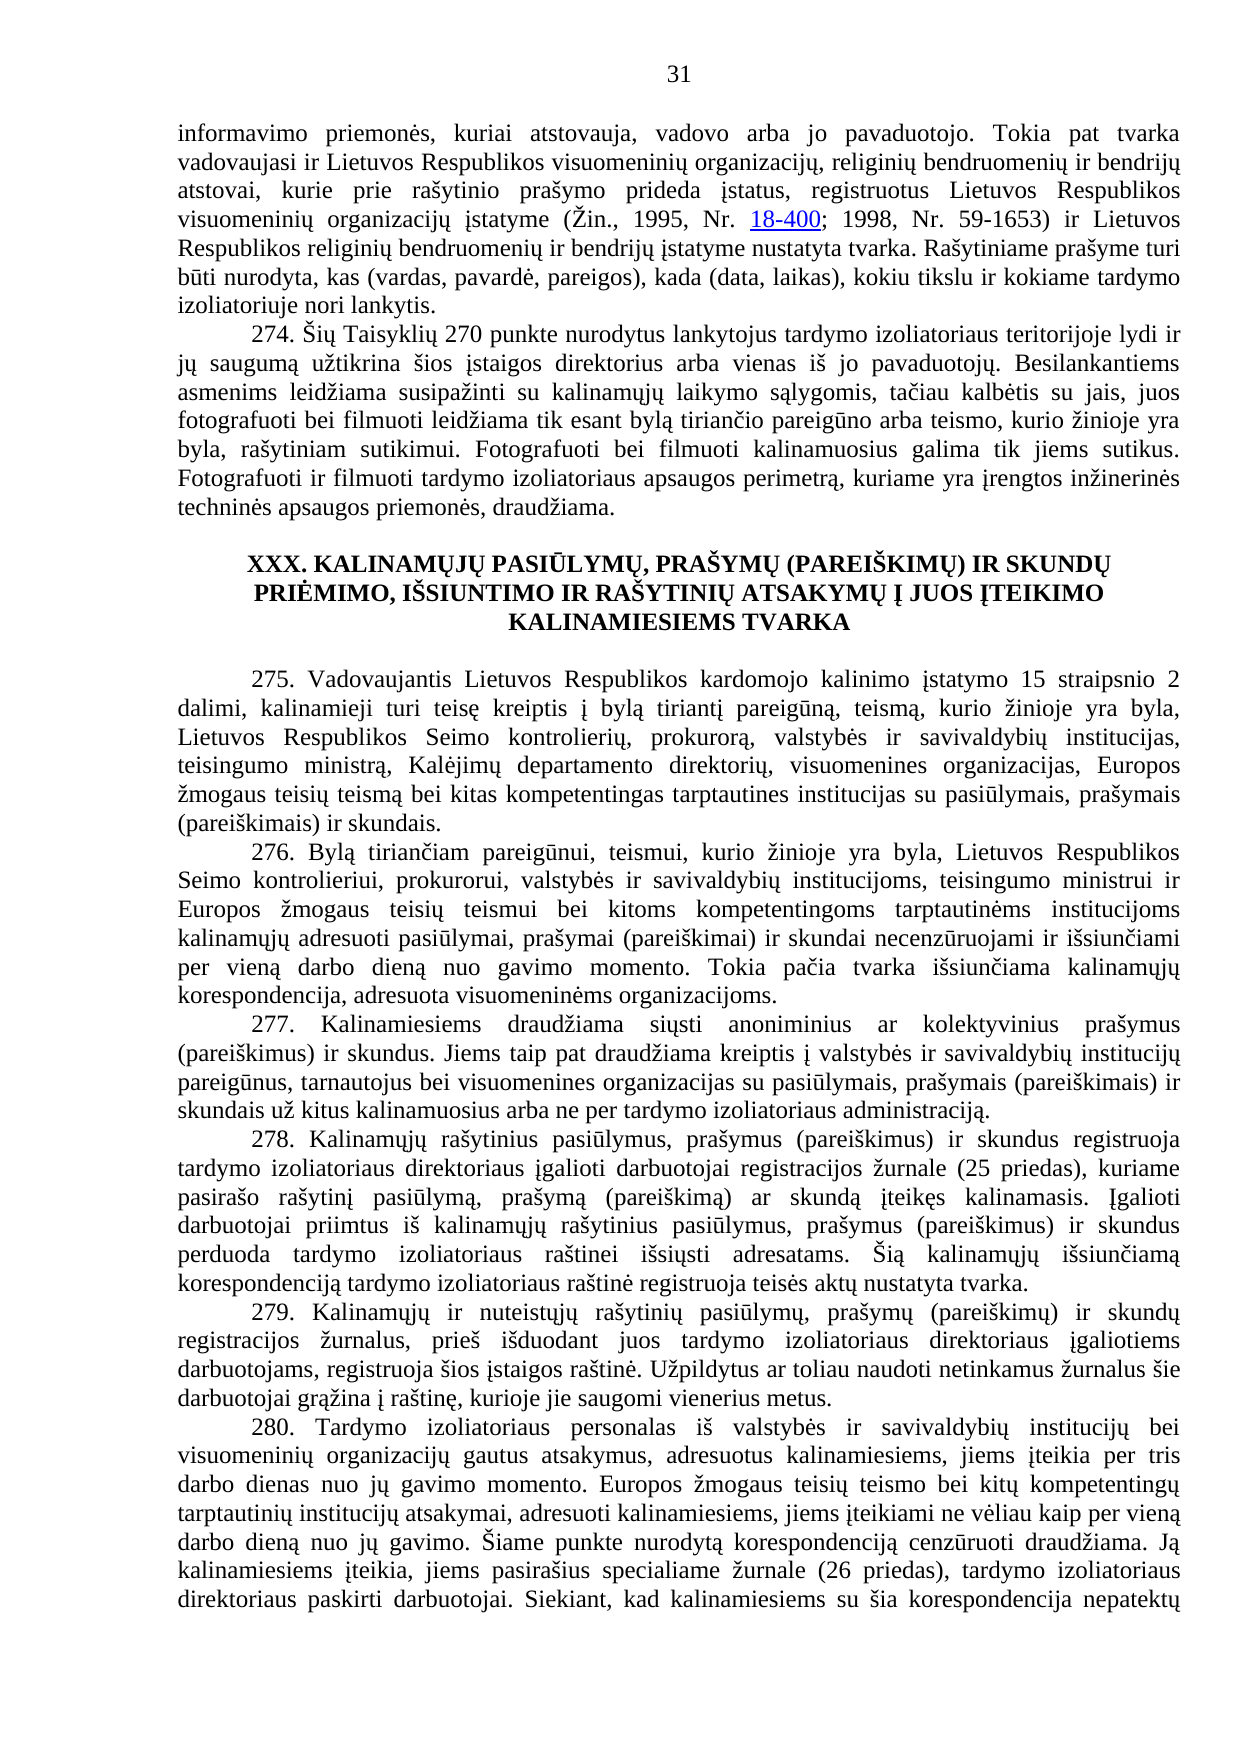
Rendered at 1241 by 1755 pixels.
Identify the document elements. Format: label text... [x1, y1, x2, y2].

text 280. Tardymo izoliatoriaus personalas iš valstybės ir savivaldybių institucijų bei visuomeninių organizacijų gautus atsakymus, adresuotus kalinamiesiems, jiems įteikia per tris darbo dienas nuo jų gavimo momento. Europos žmogaus teisių teismo bei kitų kompetentingų tarptautinių institucijų atsakymai, adresuoti kalinamiesiems, jiems įteikiami ne vėliau kaip per vieną darbo dieną nuo jų gavimo. Šiame punkte nurodytą korespondenciją cenzūruoti draudžiama. Ją kalinamiesiems įteikia, jiems pasirašius specialiame žurnale (26 priedas), tardymo izoliatoriaus direktoriaus paskirti darbuotojai. Siekiant, kad kalinamiesiems su šia korespondencija nepatektų [177, 1412, 1181, 1613]
text 275. Vadovaujantis Lietuvos Respublikos kardomojo kalinimo įstatymo 15 straipsnio 2 dalimi, kalinamieji turi teisę kreiptis į bylą tiriantį pareigūną, teismą, kurio žinioje yra byla, Lietuvos Respublikos Seimo kontrolierių, prokurorą, valstybės ir savivaldybių institucijas, teisingumo ministrą, Kalėjimų departamento direktorių, visuomenines organizacijas, Europos žmogaus teisių teismą bei kitas kompetentingas tarptautines institucijas su pasiūlymais, prašymais (pareiškimais) ir skundais. [177, 664, 1181, 837]
text 277. Kalinamiesiems draudžiama siųsti anoniminius ar kolektyvinius prašymus (pareiškimus) ir skundus. Jiems taip pat draudžiama kreiptis į valstybės ir savivaldybių institucijų pareigūnus, tarnautojus bei visuomenines organizacijas su pasiūlymais, prašymais (pareiškimais) ir skundais už kitus kalinamuosius arba ne per tardymo izoliatoriaus administraciją. [177, 1009, 1181, 1124]
text 274. Šių Taisyklių 270 punkte nurodytus lankytojus tardymo izoliatoriaus teritorijoje lydi ir jų saugumą užtikrina šios įstaigos direktorius arba vienas iš jo pavaduotojų. Besilankantiems asmenims leidžiama susipažinti su kalinamųjų laikymo sąlygomis, tačiau kalbėtis su jais, juos fotografuoti bei filmuoti leidžiama tik esant bylą tiriančio pareigūno arba teismo, kurio žinioje yra byla, rašytiniam sutikimui. Fotografuoti bei filmuoti kalinamuosius galima tik jiems sutikus. Fotografuoti ir filmuoti tardymo izoliatoriaus apsaugos perimetrą, kuriame yra įrengtos inžinerinės techninės apsaugos priemonės, draudžiama. [177, 319, 1181, 521]
text 278. Kalinamųjų rašytinius pasiūlymus, prašymus (pareiškimus) ir skundus registruoja tardymo izoliatoriaus direktoriaus įgalioti darbuotojai registracijos žurnale (25 priedas), kuriame pasirašo rašytinį pasiūlymą, prašymą (pareiškimą) ar skundą įteikęs kalinamasis. Įgalioti darbuotojai priimtus iš kalinamųjų rašytinius pasiūlymus, prašymus (pareiškimus) ir skundus perduoda tardymo izoliatoriaus raštinei išsiųsti adresatams. Šią kalinamųjų išsiunčiamą korespondenciją tardymo izoliatoriaus raštinė registruoja teisės aktų nustatyta tvarka. [177, 1124, 1181, 1297]
text informavimo priemonės, kuriai atstovauja, vadovo arba jo pavaduotojo. Tokia pat tvarka vadovaujasi ir Lietuvos Respublikos visuomeninių organizacijų, religinių bendruomenių ir bendrijų atstovai, kurie prie rašytinio prašymo prideda įstatus, registruotus Lietuvos Respublikos visuomeninių organizacijų įstatyme (Žin., 1995, Nr. 18-400; 1998, Nr. 59-1653) ir Lietuvos Respublikos religinių bendruomenių ir bendrijų įstatyme nustatyta tvarka. Rašytiniame prašyme turi būti nurodyta, kas (vardas, pavardė, pareigos), kada (data, laikas), kokiu tikslu ir kokiame tardymo izoliatoriuje nori lankytis. [177, 118, 1181, 319]
text 279. Kalinamųjų ir nuteistųjų rašytinių pasiūlymų, prašymų (pareiškimų) ir skundų registracijos žurnalus, prieš išduodant juos tardymo izoliatoriaus direktoriaus įgaliotiems darbuotojams, registruoja šios įstaigos raštinė. Užpildytus ar toliau naudoti netinkamus žurnalus šie darbuotojai grąžina į raštinę, kurioje jie saugomi vienerius metus. [177, 1297, 1181, 1412]
text 276. Bylą tiriančiam pareigūnui, teismui, kurio žinioje yra byla, Lietuvos Respublikos Seimo kontrolieriui, prokurorui, valstybės ir savivaldybių institucijoms, teisingumo ministrui ir Europos žmogaus teisių teismui bei kitoms kompetentingoms tarptautinėms institucijoms kalinamųjų adresuoti pasiūlymai, prašymai (pareiškimai) ir skundai necenzūruojami ir išsiunčiami per vieną darbo dieną nuo gavimo momento. Tokia pačia tvarka išsiunčiama kalinamųjų korespondencija, adresuota visuomeninėms organizacijoms. [177, 837, 1181, 1009]
text XXX. KALINAMŲJŲ PASIŪLYMŲ, PRAŠYMŲ (PAREIŠKIMŲ) IR SKUNDŲ PRIĖMIMO, IŠSIUNTIMO IR RAŠYTINIŲ ATSAKYMŲ Į JUOS ĮTEIKIMO KALINAMIESIEMS TVARKA [177, 549, 1181, 636]
